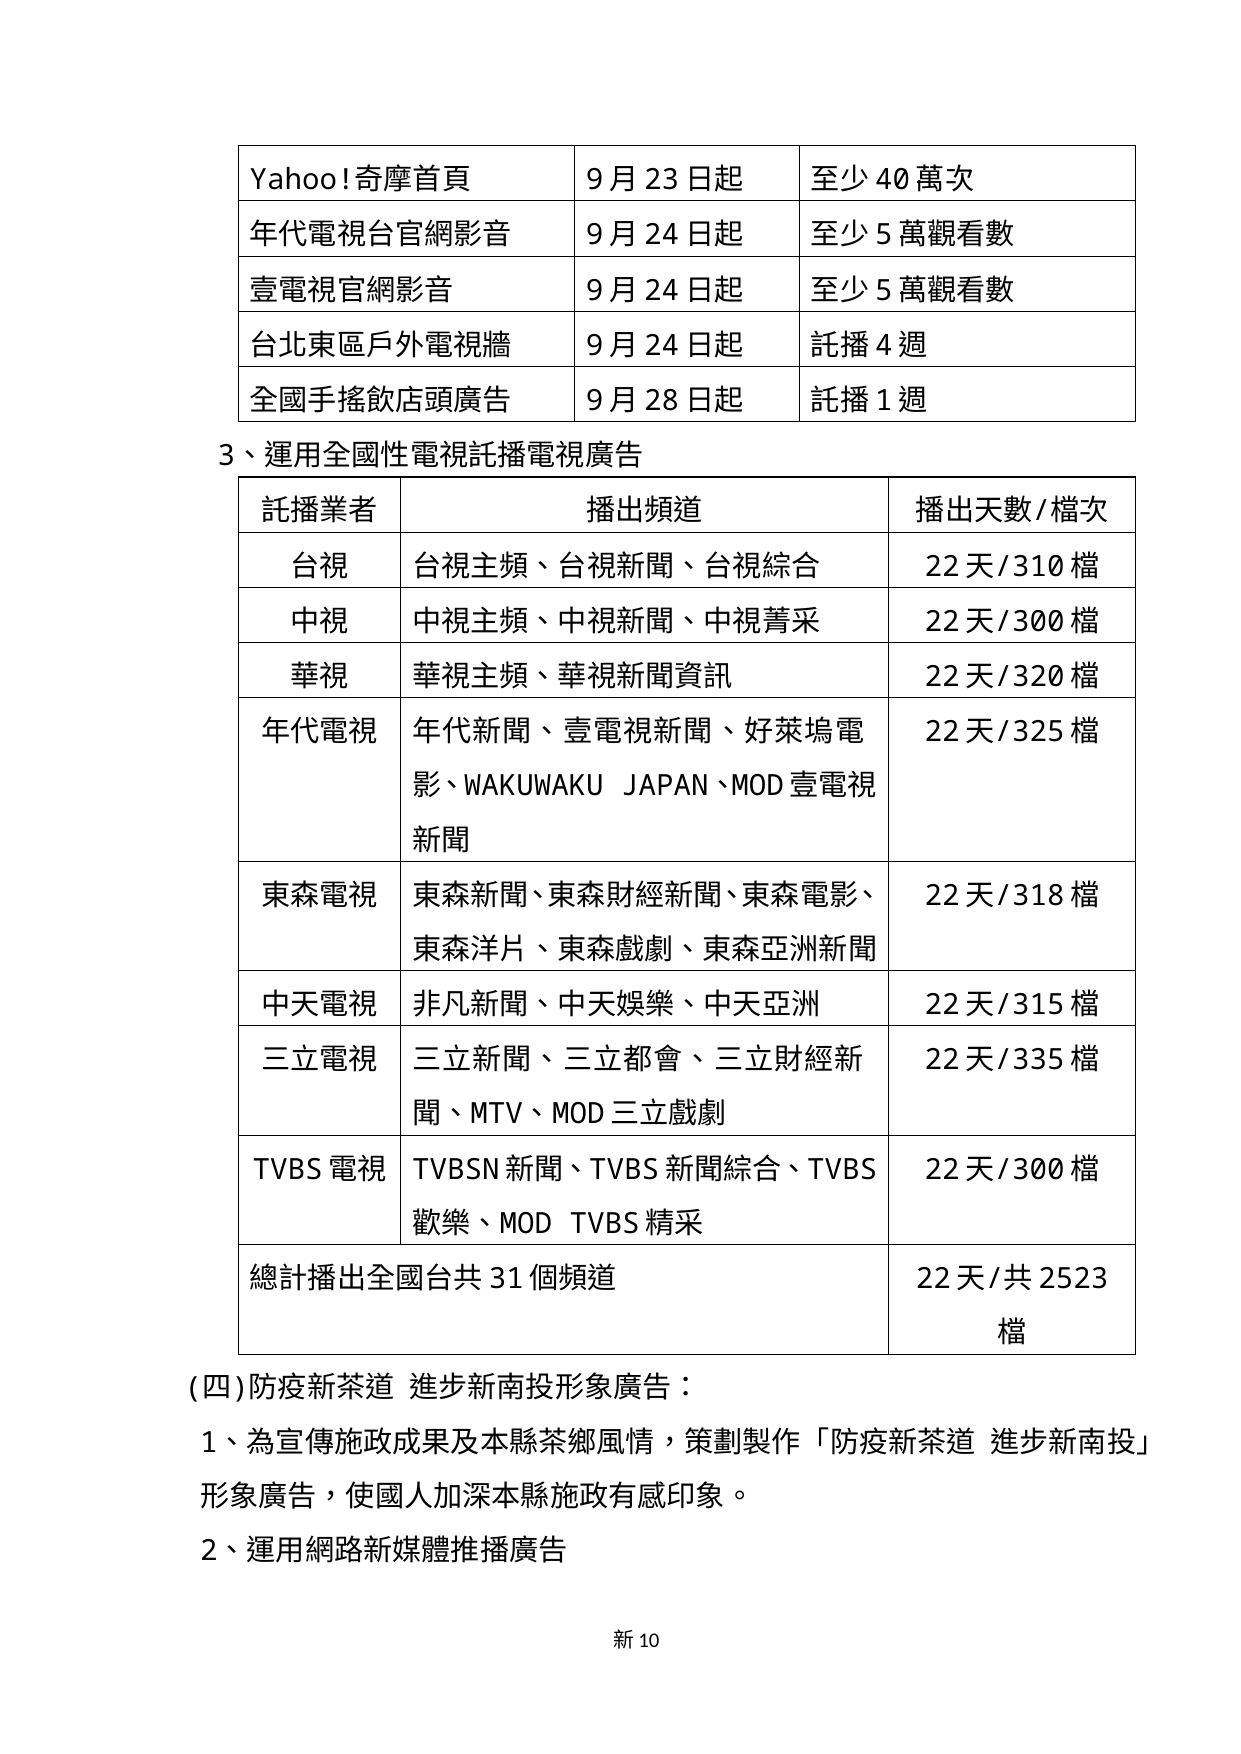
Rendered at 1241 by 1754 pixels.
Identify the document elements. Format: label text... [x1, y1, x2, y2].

table_cell 台視主頻、台視新聞、台視綜合 [401, 533, 888, 587]
table_cell 中視主頻、中視新聞、中視菁采 [401, 588, 888, 642]
table_cell 三立電視 [239, 1026, 400, 1135]
text 3、運用全國性電視託播電視廣告 [200, 422, 1167, 476]
table_cell 22天/335檔 [889, 1026, 1135, 1135]
table_cell TVBSN新聞、TVBS新聞綜合、TVBS歡樂、MOD TVBS精采 [401, 1136, 888, 1244]
table_cell 年代電視 [239, 698, 400, 861]
table_cell 三立新聞、三立都會、三立財經新聞、MTV、MOD三立戲劇 [401, 1026, 888, 1135]
table_cell 東森新聞、東森財經新聞、東森電影、東森洋片、東森戲劇、東森亞洲新聞 [401, 862, 888, 970]
table_cell 東森電視 [239, 862, 400, 970]
table_cell 9月24日起 [575, 257, 799, 311]
table_cell 22天/315檔 [889, 971, 1135, 1025]
table_cell 至少5萬觀看數 [800, 257, 1135, 311]
table_cell 22天/300檔 [889, 588, 1135, 642]
table_cell 台北東區戶外電視牆 [239, 312, 574, 366]
table_cell 託播4週 [800, 312, 1135, 366]
table_cell 總計播出全國台共31個頻道 [239, 1245, 888, 1353]
table_cell 非凡新聞、中天娛樂、中天亞洲 [401, 971, 888, 1025]
list (四)防疫新茶道 進步新南投形象廣告： [143, 1354, 1167, 1409]
table_cell 22天/325檔 [889, 698, 1135, 861]
table_cell 至少5萬觀看數 [800, 201, 1135, 256]
text 2、運用網路新媒體推播廣告 [200, 1517, 1167, 1571]
table_header 託播業者 [239, 478, 400, 532]
table_cell 22天/318檔 [889, 862, 1135, 970]
table_cell TVBS電視 [239, 1136, 400, 1244]
table_cell 9月23日起 [575, 146, 799, 200]
table_cell 託播1週 [800, 367, 1135, 421]
table_cell 9月28日起 [575, 367, 799, 421]
table_cell 22天/310檔 [889, 533, 1135, 587]
text 形象廣告，使國人加深本縣施政有感印象。 [200, 1463, 1167, 1517]
table_cell 壹電視官網影音 [239, 257, 574, 311]
table_header 播出天數/檔次 [889, 478, 1135, 532]
table_cell 22天/共2523檔 [889, 1245, 1135, 1353]
table_cell 中天電視 [239, 971, 400, 1025]
table_cell 至少40萬次 [800, 146, 1135, 200]
table_cell 22天/300檔 [889, 1136, 1135, 1244]
table_cell 9月24日起 [575, 312, 799, 366]
table_cell 全國手搖飲店頭廣告 [239, 367, 574, 421]
table_cell 年代新聞、壹電視新聞、好萊塢電影、WAKUWAKU JAPAN、MOD壹電視新聞 [401, 698, 888, 861]
table_header 播出頻道 [401, 478, 888, 532]
table_cell 中視 [239, 588, 400, 642]
table_cell 華視主頻、華視新聞資訊 [401, 643, 888, 697]
text 1、為宣傳施政成果及本縣茶鄉風情，策劃製作「防疫新茶道 進步新南投」 [200, 1409, 1167, 1463]
table_cell 22天/320檔 [889, 643, 1135, 697]
table_cell 年代電視台官網影音 [239, 201, 574, 256]
table_cell 台視 [239, 533, 400, 587]
table_cell 華視 [239, 643, 400, 697]
table_cell Yahoo!奇摩首頁 [239, 146, 574, 200]
table_cell 9月24日起 [575, 201, 799, 256]
